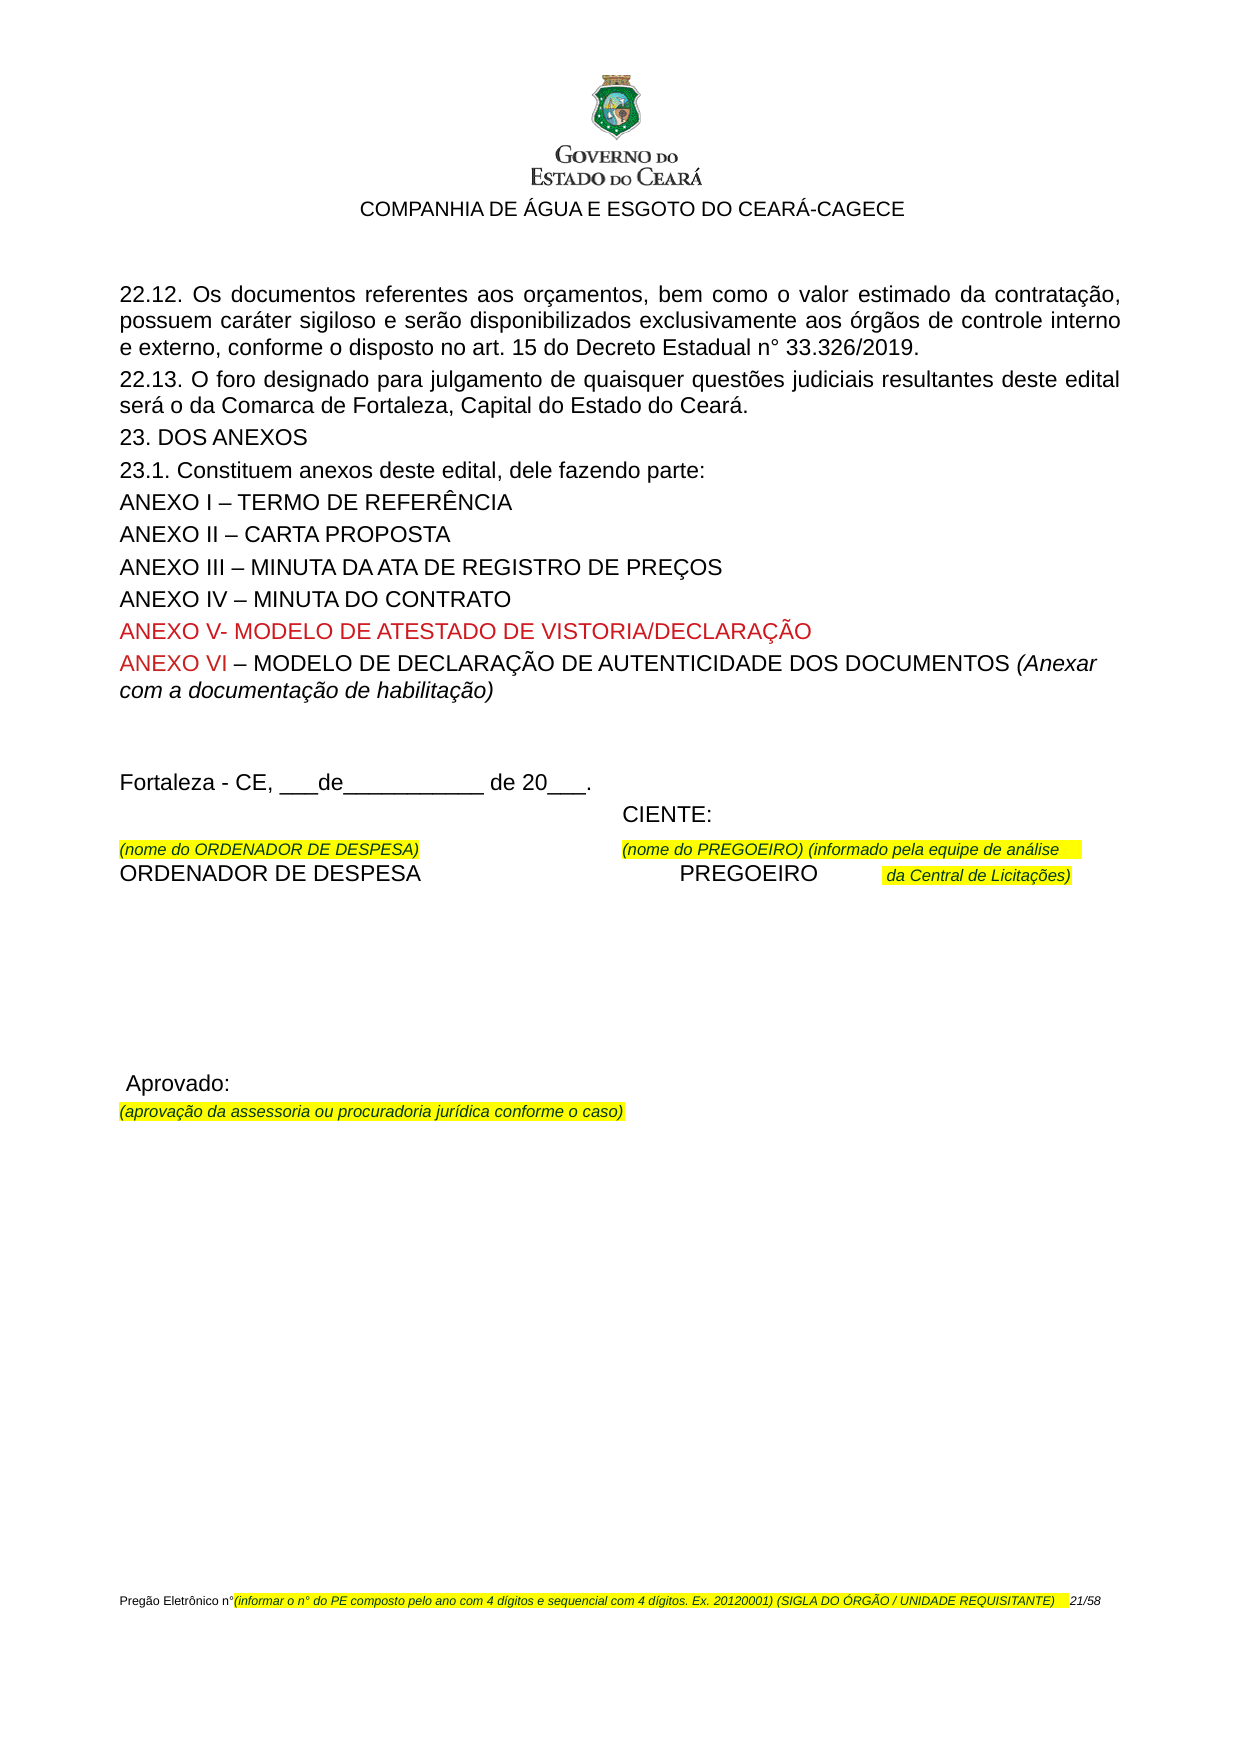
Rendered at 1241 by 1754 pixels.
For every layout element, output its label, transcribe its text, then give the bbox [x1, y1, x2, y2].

text (aprovação da assessoria ou procuradoria jurídica conforme o caso) [119, 1102, 1121, 1121]
text Aprovado: [119, 1070, 1121, 1096]
text ANEXO I – TERMO DE REFERÊNCIA [119, 489, 1121, 515]
text Fortaleza - CE, ___de___________ de 20___. [119, 769, 1121, 795]
text ANEXO III – MINUTA DA ATA DE REGISTRO DE PREÇOS [119, 553, 1121, 580]
text ANEXO IV – MINUTA DO CONTRATO [119, 586, 1121, 612]
text 22.12. Os documentos referentes aos orçamentos, bem como o valor estimado da contratação, possuem caráter sigiloso e serão disponibilizados exclusivamente aos órgãos de controle interno e externo, conforme o disposto no art. 15 do Decreto Estadual n° 33.326/2019. [119, 281, 1121, 360]
text ANEXO V- MODELO DE ATESTADO DE VISTORIA/DECLARAÇÃO [119, 618, 1121, 644]
text (nome do ORDENADOR DE DESPESA) (nome do PREGOEIRO) (informado pela equipe de análise ORDENADOR DE DESPESA PREGOEIRO da Central de Licitações) [119, 834, 1121, 886]
text ANEXO II – CARTA PROPOSTA [119, 521, 1121, 548]
text CIENTE: [119, 801, 1121, 828]
text ANEXO VI – MODELO DE DECLARAÇÃO DE AUTENTICIDADE DOS DOCUMENTOS (Anexar com a documentação de habilitação) [119, 650, 1121, 703]
text 23.1. Constituem anexos deste edital, dele fazendo parte: [119, 457, 1121, 483]
text 22.13. O foro designado para julgamento de quaisquer questões judiciais resultantes deste edital será o da Comarca de Fortaleza, Capital do Estado do Ceará. [119, 366, 1121, 418]
text 23. DOS ANEXOS [119, 424, 1121, 451]
